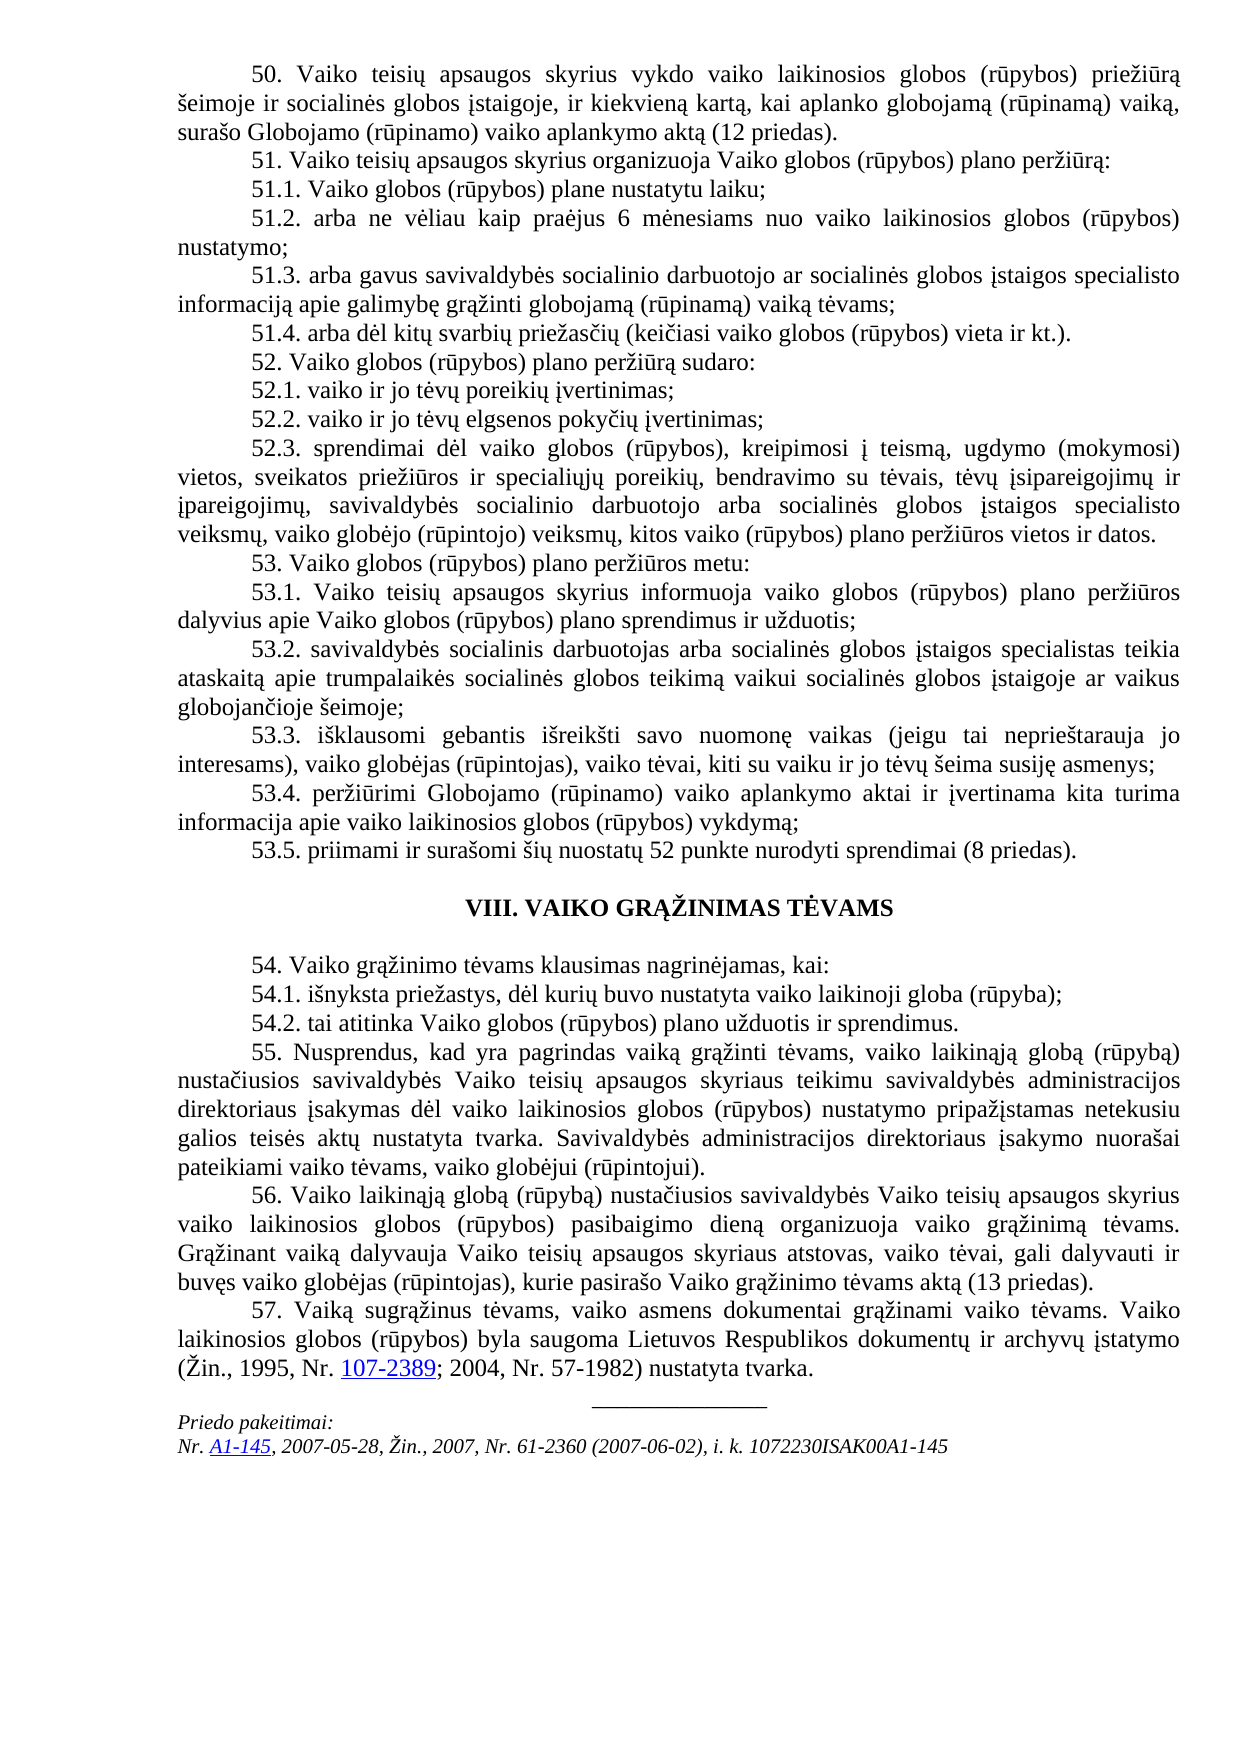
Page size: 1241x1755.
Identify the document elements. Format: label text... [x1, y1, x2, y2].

text 55. Nusprendus, kad yra pagrindas vaiką grąžinti tėvams, vaiko laikinąją globą (rūpybą) nustačiusios savivaldybės Vaiko teisių apsaugos skyriaus teikimu savivaldybės administracijos direktoriaus įsakymas dėl vaiko laikinosios globos (rūpybos) nustatymo pripažįstamas netekusiu galios teisės aktų nustatyta tvarka. Savivaldybės administracijos direktoriaus įsakymo nuorašai pateikiami vaiko tėvams, vaiko globėjui (rūpintojui). [177, 1037, 1181, 1180]
text 51.4. arba dėl kitų svarbių priežasčių (keičiasi vaiko globos (rūpybos) vieta ir kt.). [177, 318, 1181, 347]
text 53.2. savivaldybės socialinis darbuotojas arba socialinės globos įstaigos specialistas teikia ataskaitą apie trumpalaikės socialinės globos teikimą vaikui socialinės globos įstaigoje ar vaikus globojančioje šeimoje; [177, 634, 1181, 720]
text VIII. VAIKO GRĄŽINIMAS TĖVAMS [177, 893, 1181, 922]
text 53.1. Vaiko teisių apsaugos skyrius informuoja vaiko globos (rūpybos) plano peržiūros dalyvius apie Vaiko globos (rūpybos) plano sprendimus ir užduotis; [177, 577, 1181, 634]
text 52.1. vaiko ir jo tėvų poreikių įvertinimas; [177, 375, 1181, 404]
text 53. Vaiko globos (rūpybos) plano peržiūros metu: [177, 548, 1181, 577]
text ______________ [177, 1382, 1181, 1410]
text 57. Vaiką sugrąžinus tėvams, vaiko asmens dokumentai grąžinami vaiko tėvams. Vaiko laikinosios globos (rūpybos) byla saugoma Lietuvos Respublikos dokumentų ir archyvų įstatymo (Žin., 1995, Nr. 107-2389; 2004, Nr. 57-1982) nustatyta tvarka. [177, 1295, 1181, 1382]
text Priedo pakeitimai: [177, 1410, 1181, 1434]
text 54.2. tai atitinka Vaiko globos (rūpybos) plano užduotis ir sprendimus. [177, 1008, 1181, 1037]
text 53.3. išklausomi gebantis išreikšti savo nuomonę vaikas (jeigu tai neprieštarauja jo interesams), vaiko globėjas (rūpintojas), vaiko tėvai, kiti su vaiku ir jo tėvų šeima susiję asmenys; [177, 720, 1181, 778]
text 56. Vaiko laikinąją globą (rūpybą) nustačiusios savivaldybės Vaiko teisių apsaugos skyrius vaiko laikinosios globos (rūpybos) pasibaigimo dieną organizuoja vaiko grąžinimą tėvams. Grąžinant vaiką dalyvauja Vaiko teisių apsaugos skyriaus atstovas, vaiko tėvai, gali dalyvauti ir buvęs vaiko globėjas (rūpintojas), kurie pasirašo Vaiko grąžinimo tėvams aktą (13 priedas). [177, 1180, 1181, 1295]
text 52.2. vaiko ir jo tėvų elgsenos pokyčių įvertinimas; [177, 404, 1181, 433]
text 50. Vaiko teisių apsaugos skyrius vykdo vaiko laikinosios globos (rūpybos) priežiūrą šeimoje ir socialinės globos įstaigoje, ir kiekvieną kartą, kai aplanko globojamą (rūpinamą) vaiką, surašo Globojamo (rūpinamo) vaiko aplankymo aktą (12 priedas). [177, 59, 1181, 145]
text 54. Vaiko grąžinimo tėvams klausimas nagrinėjamas, kai: [177, 950, 1181, 979]
text 53.4. peržiūrimi Globojamo (rūpinamo) vaiko aplankymo aktai ir įvertinama kita turima informacija apie vaiko laikinosios globos (rūpybos) vykdymą; [177, 778, 1181, 835]
text 51.1. Vaiko globos (rūpybos) plane nustatytu laiku; [177, 174, 1181, 203]
text Nr. A1-145, 2007-05-28, Žin., 2007, Nr. 61-2360 (2007-06-02), i. k. 1072230ISAK00A1-145 [177, 1434, 1181, 1458]
text 52. Vaiko globos (rūpybos) plano peržiūrą sudaro: [177, 347, 1181, 375]
text 51.2. arba ne vėliau kaip praėjus 6 mėnesiams nuo vaiko laikinosios globos (rūpybos) nustatymo; [177, 203, 1181, 260]
text 53.5. priimami ir surašomi šių nuostatų 52 punkte nurodyti sprendimai (8 priedas). [177, 835, 1181, 864]
text 54.1. išnyksta priežastys, dėl kurių buvo nustatyta vaiko laikinoji globa (rūpyba); [177, 979, 1181, 1008]
text 51. Vaiko teisių apsaugos skyrius organizuoja Vaiko globos (rūpybos) plano peržiūrą: [177, 145, 1181, 174]
text 51.3. arba gavus savivaldybės socialinio darbuotojo ar socialinės globos įstaigos specialisto informaciją apie galimybę grąžinti globojamą (rūpinamą) vaiką tėvams; [177, 260, 1181, 318]
text 52.3. sprendimai dėl vaiko globos (rūpybos), kreipimosi į teismą, ugdymo (mokymosi) vietos, sveikatos priežiūros ir specialiųjų poreikių, bendravimo su tėvais, tėvų įsipareigojimų ir įpareigojimų, savivaldybės socialinio darbuotojo arba socialinės globos įstaigos specialisto veiksmų, vaiko globėjo (rūpintojo) veiksmų, kitos vaiko (rūpybos) plano peržiūros vietos ir datos. [177, 433, 1181, 548]
